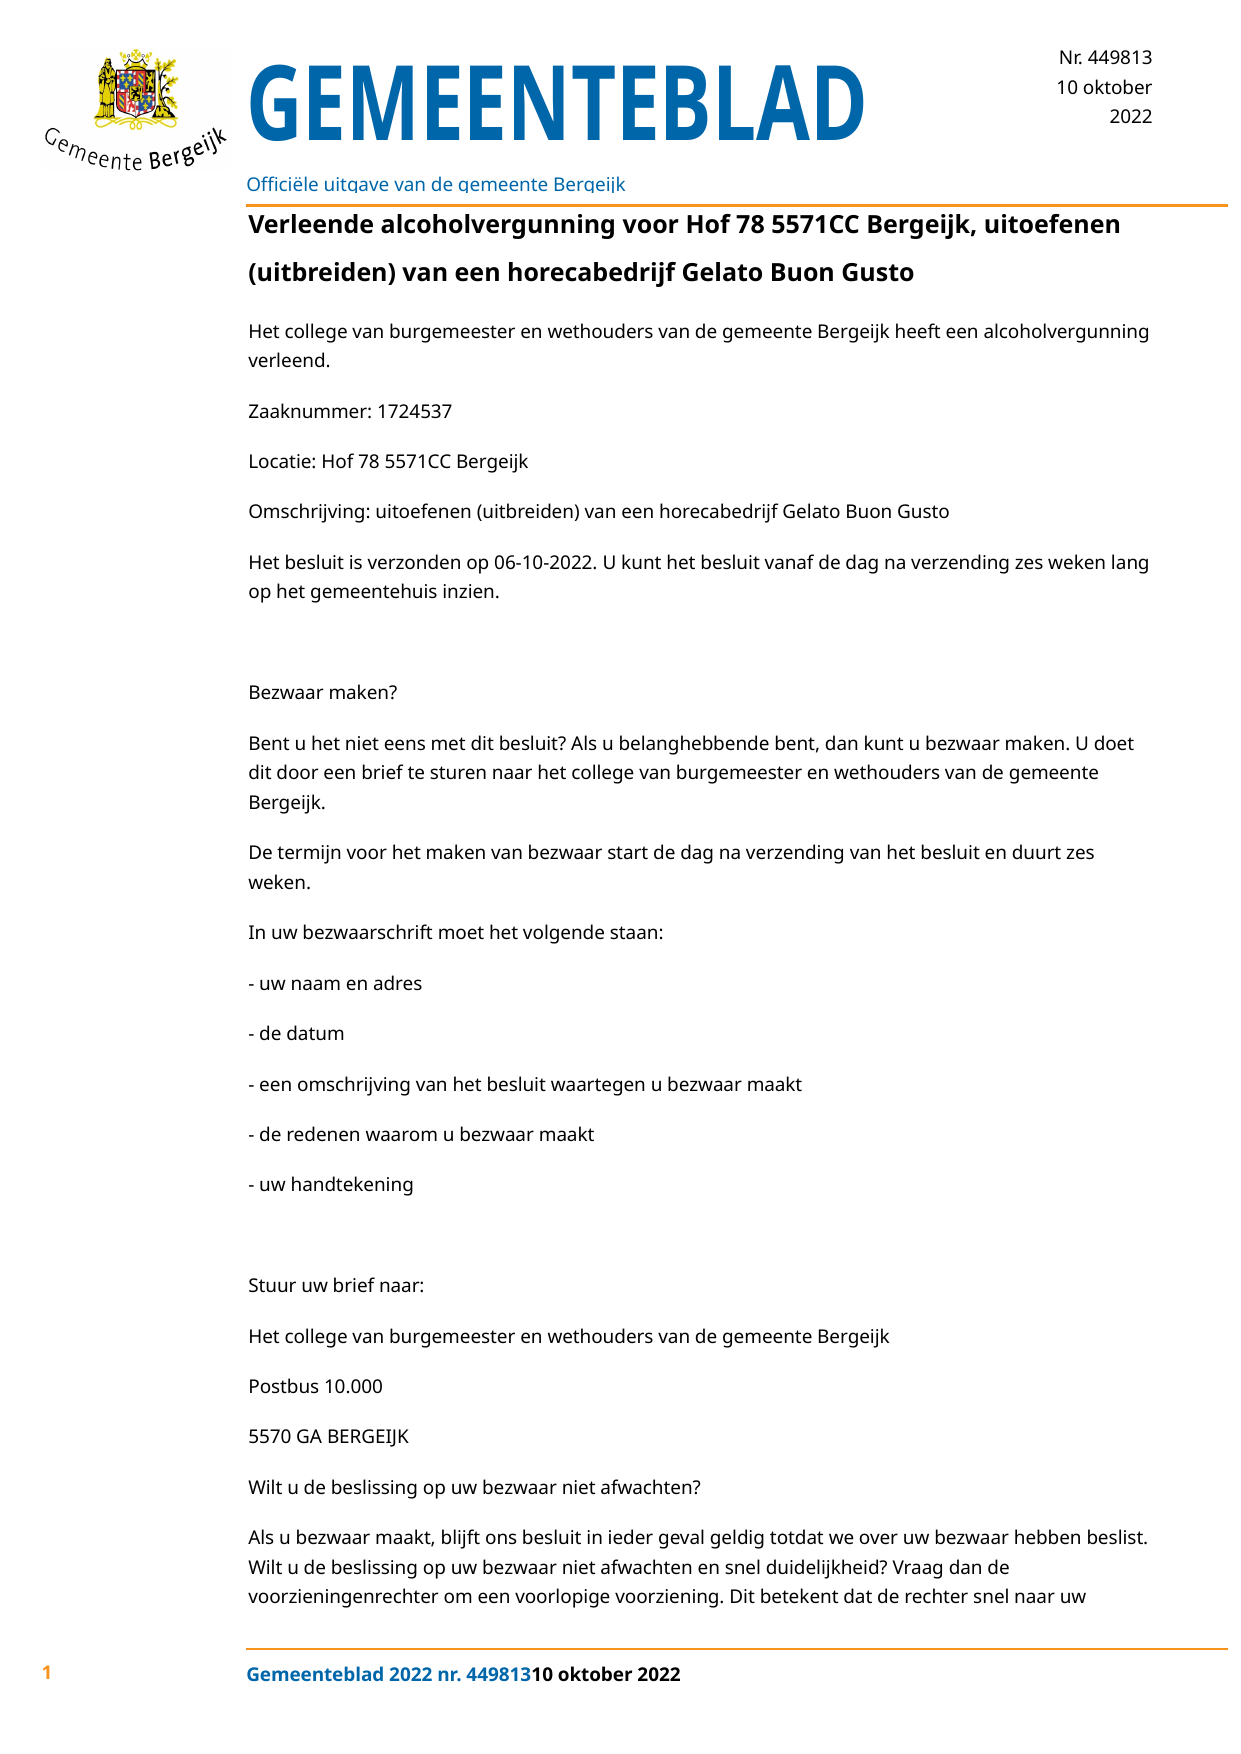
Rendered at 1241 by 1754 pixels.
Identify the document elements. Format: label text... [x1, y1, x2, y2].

text - de datum [248, 1020, 1152, 1046]
text Stuur uw brief naar: [248, 1272, 1152, 1298]
text Bent u het niet eens met dit besluit? Als u belanghebbende bent, dan kunt u bezwaar maken. U doet dit door een brief te sturen naar het college van burgemeester en wethouders van de gemeente Bergeijk. [248, 730, 1152, 815]
text Als u bezwaar maakt, blijft ons besluit in ieder geval geldig totdat we over uw bezwaar hebben beslist. Wilt u de beslissing op uw bezwaar niet afwachten en snel duidelijkheid? Vraag dan de voorzieningenrechter om een voorlopige voorziening. Dit betekent dat de rechter snel naar uw [248, 1524, 1152, 1609]
text 5570 GA BERGEIJK [248, 1424, 1152, 1449]
text Het college van burgemeester en wethouders van de gemeente Bergeijk heeft een alcoholvergunning verleend. [248, 318, 1152, 373]
text Locatie: Hof 78 5571CC Bergeijk [248, 448, 1152, 474]
text - een omschrijving van het besluit waartegen u bezwaar maakt [248, 1071, 1152, 1097]
text Bezwaar maken? [248, 679, 1152, 705]
text In uw bezwaarschrift moet het volgende staan: [248, 919, 1152, 945]
text Het besluit is verzonden op 06-10-2022. U kunt het besluit vanaf de dag na verzending zes weken lang op het gemeentehuis inzien. [248, 549, 1152, 604]
text Verleende alcoholvergunning voor Hof 78 5571CC Bergeijk, uitoefenen (uitbreiden) van een horecabedrijf Gelato Buon Gusto [248, 207, 1152, 288]
text - uw handtekening [248, 1172, 1152, 1197]
picture [41, 47, 231, 172]
text Zaaknummer: 1724537 [248, 398, 1152, 424]
text Omschrijving: uitoefenen (uitbreiden) van een horecabedrijf Gelato Buon Gusto [248, 499, 1152, 524]
text Postbus 10.000 [248, 1373, 1152, 1399]
text Het college van burgemeester en wethouders van de gemeente Bergeijk [248, 1323, 1152, 1349]
text De termijn voor het maken van bezwaar start de dag na verzending van het besluit en duurt zes weken. [248, 839, 1152, 895]
text Wilt u de beslissing op uw bezwaar niet afwachten? [248, 1474, 1152, 1500]
text - uw naam en adres [248, 970, 1152, 996]
text - de redenen waarom u bezwaar maakt [248, 1121, 1152, 1147]
